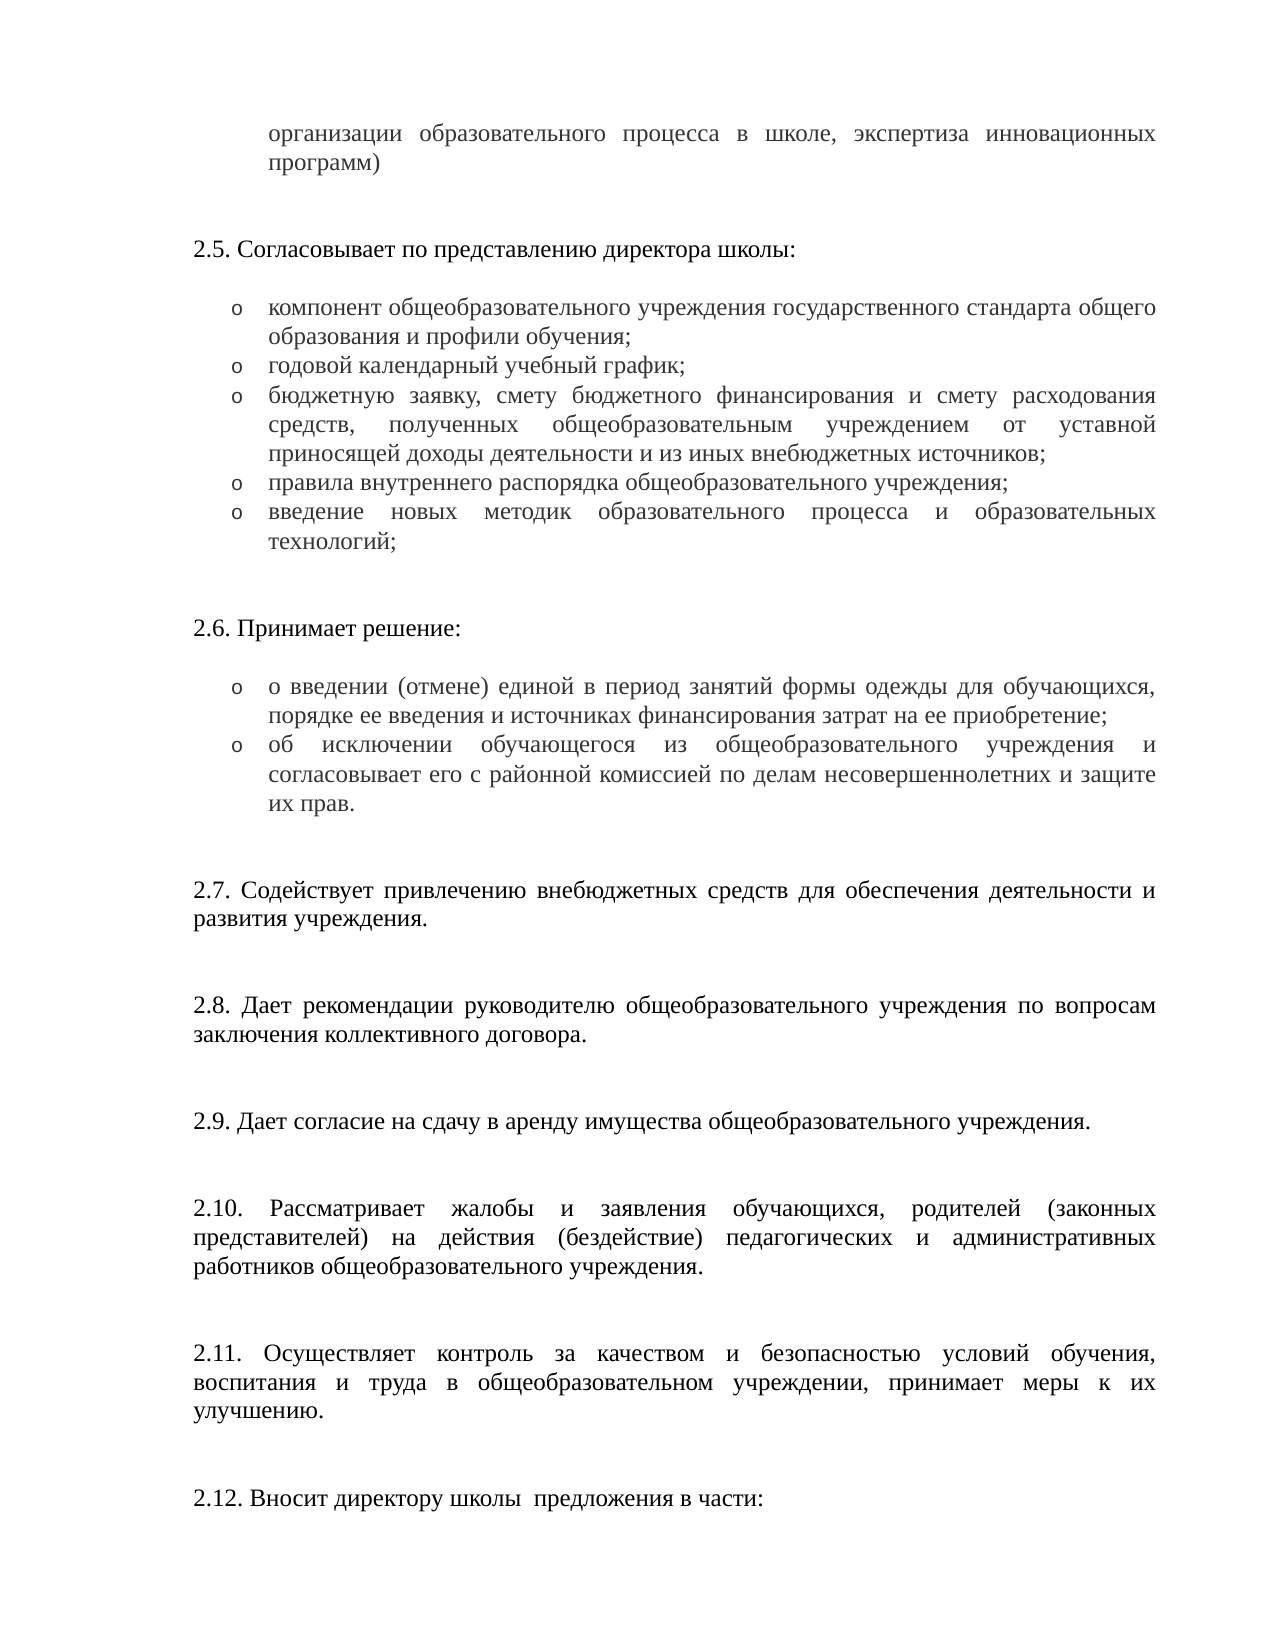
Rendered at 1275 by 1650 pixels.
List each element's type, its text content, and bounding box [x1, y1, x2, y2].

list правила внутреннего распорядка общеобразовательного учреждения; [231, 467, 1157, 496]
text 2.11. Осуществляет контроль за качеством и безопасностью условий обучения, воспитания и труда в общеобразовательном учреждении, принимает меры к их улучшению. [193, 1338, 1157, 1424]
text 2.5. Согласовывает по представлению директора школы: [193, 234, 1157, 263]
list бюджетную заявку, смету бюджетного финансирования и смету расходования средств, полученных общеобразовательным учреждением от уставной приносящей доходы деятельности и из иных внебюджетных источников; [231, 380, 1157, 467]
list организации образовательного процесса в школе, экспертиза инновационных программ) [231, 118, 1157, 176]
text 2.8. Дает рекомендации руководителю общеобразовательного учреждения по вопросам заключения коллективного договора. [193, 991, 1157, 1048]
list об исключении обучающегося из общеобразовательного учреждения и согласовывает его с районной комиссией по делам несовершеннолетних и защите их прав. [231, 729, 1157, 816]
list годовой календарный учебный график; [231, 350, 1157, 380]
list компонент общеобразовательного учреждения государственного стандарта общего образования и профили обучения; [231, 292, 1157, 350]
text 2.12. Вносит директору школы предложения в части: [193, 1483, 1157, 1511]
text 2.7. Содействует привлечению внебюджетных средств для обеспечения деятельности и развития учреждения. [193, 875, 1157, 932]
text 2.9. Дает согласие на сдачу в аренду имущества общеобразовательного учреждения. [193, 1106, 1157, 1135]
text 2.6. Принимает решение: [193, 613, 1157, 642]
list введение новых методик образовательного процесса и образовательных технологий; [231, 496, 1157, 555]
text 2.10. Рассматривает жалобы и заявления обучающихся, родителей (законных представителей) на действия (бездействие) педагогических и административных работников общеобразовательного учреждения. [193, 1193, 1157, 1280]
list о введении (отмене) единой в период занятий формы одежды для обучающихся, порядке ее введения и источниках финансирования затрат на ее приобретение; [231, 671, 1157, 729]
